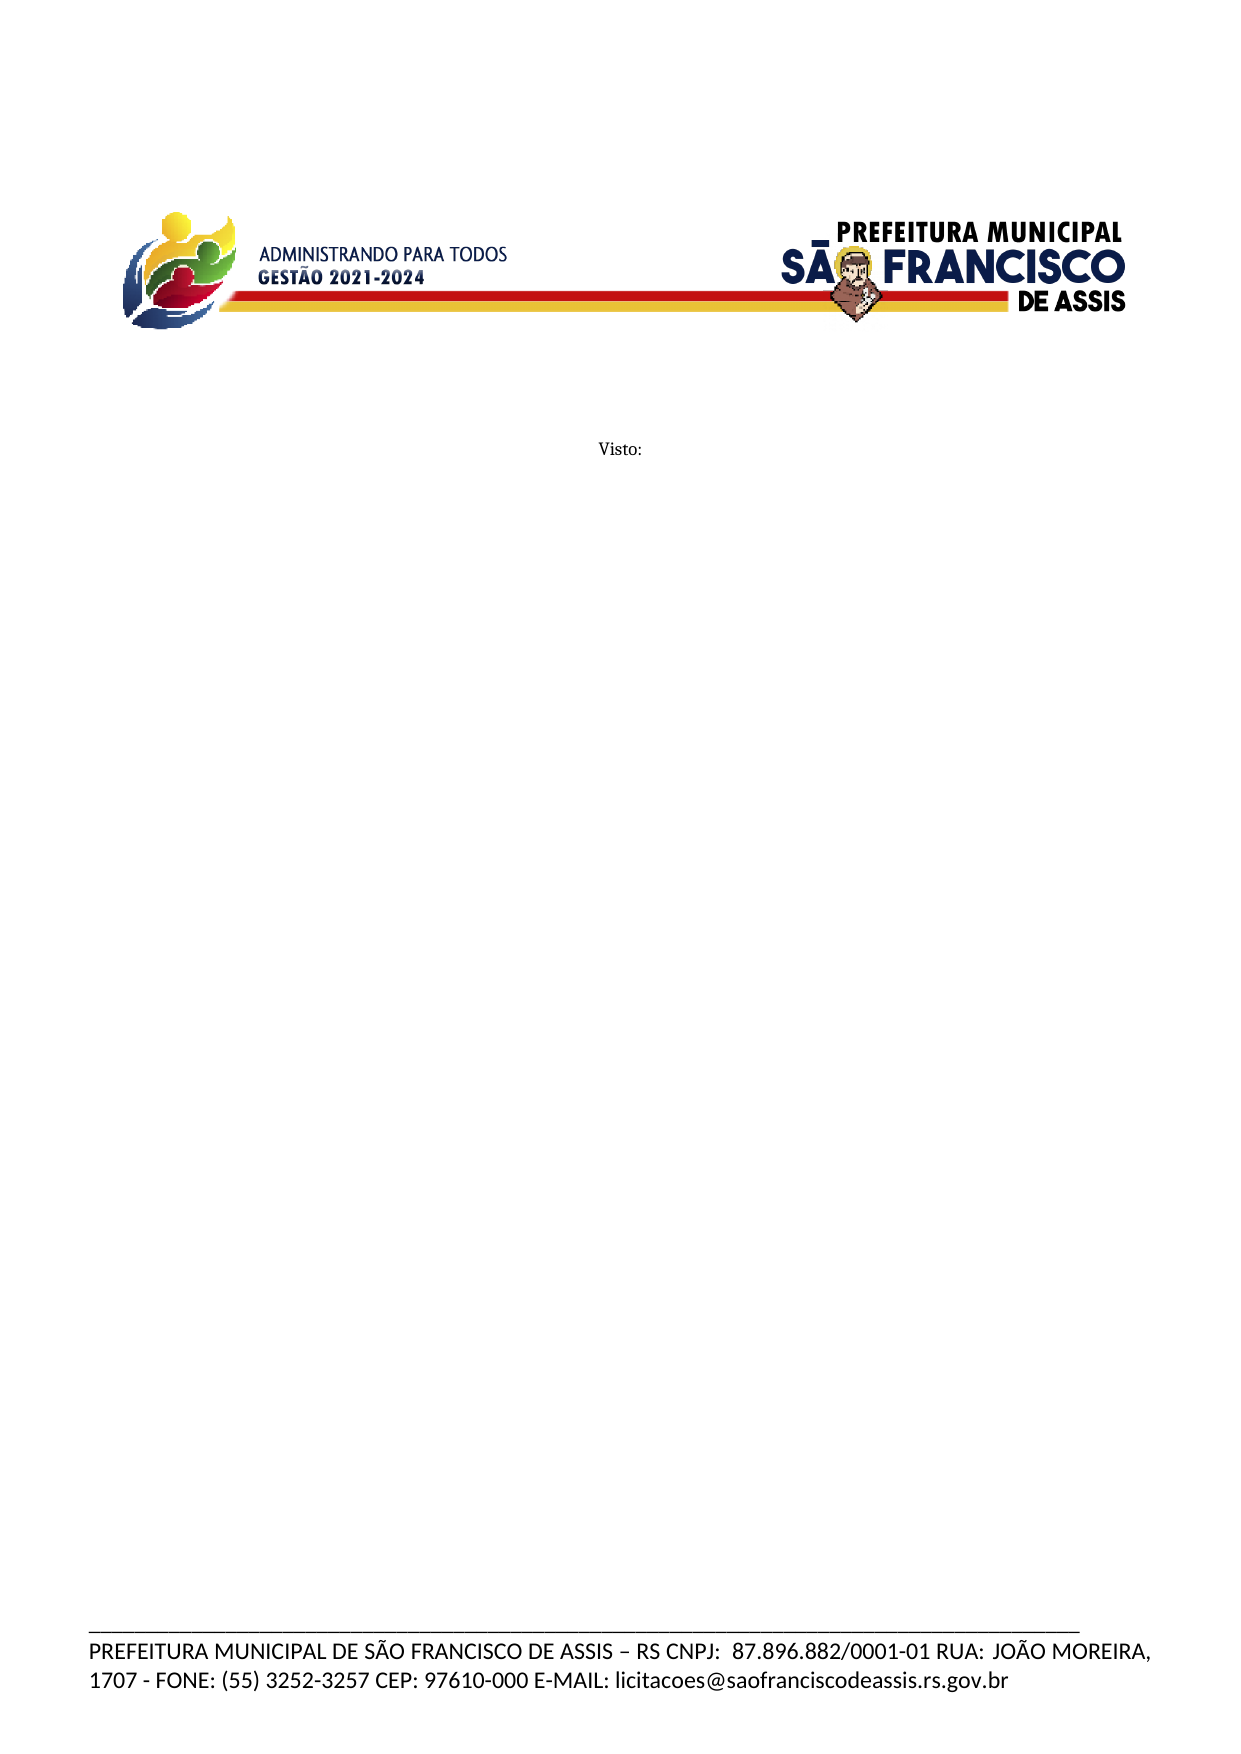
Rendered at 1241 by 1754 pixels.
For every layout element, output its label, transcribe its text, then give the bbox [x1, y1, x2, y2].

text Visto: [89, 438, 1152, 460]
